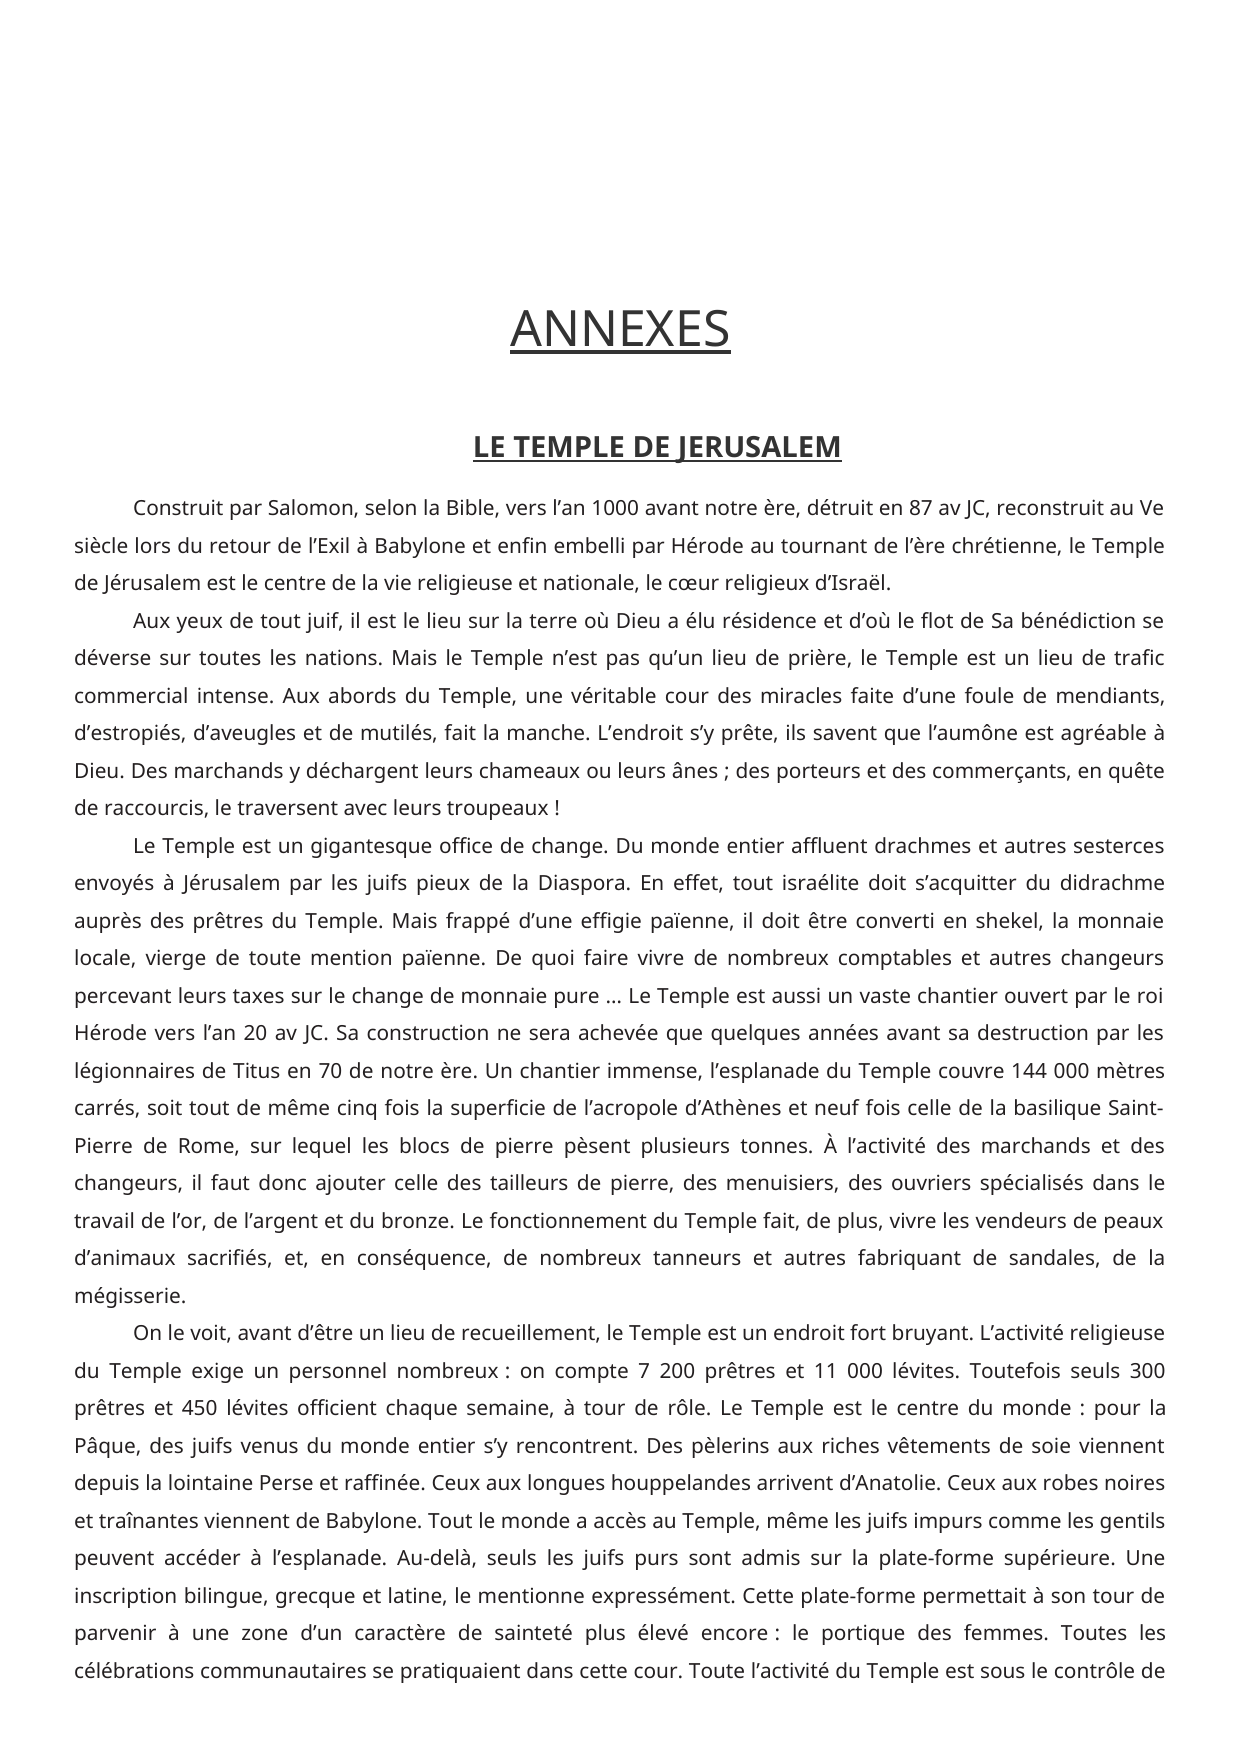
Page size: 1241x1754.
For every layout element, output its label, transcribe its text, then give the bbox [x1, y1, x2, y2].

text Construit par Salomon, selon la Bible, vers l’an 1000 avant notre ère, détruit en 87 av JC, reconstruit au Ve siècle lors du retour de l’Exil à Babylone et enfin embelli par Hérode au tournant de l’ère chrétienne, le Temple de Jérusalem est le centre de la vie religieuse et nationale, le cœur religieux d’Israël. [74, 484, 1167, 597]
text LE TEMPLE DE JERUSALEM [74, 426, 1167, 466]
text Le Temple est un gigantesque office de change. Du monde entier affluent drachmes et autres sesterces envoyés à Jérusalem par les juifs pieux de la Diaspora. En effet, tout israélite doit s’acquitter du didrachme auprès des prêtres du Temple. Mais frappé d’une effigie païenne, il doit être converti en shekel, la monnaie locale, vierge de toute mention païenne. De quoi faire vivre de nombreux comptables et autres changeurs percevant leurs taxes sur le change de monnaie pure … Le Temple est aussi un vaste chantier ouvert par le roi Hérode vers l’an 20 av JC. Sa construction ne sera achevée que quelques années avant sa destruction par les légionnaires de Titus en 70 de notre ère. Un chantier immense, l’esplanade du Temple couvre 144 000 mètres carrés, soit tout de même cinq fois la superficie de l’acropole d’Athènes et neuf fois celle de la basilique Saint-Pierre de Rome, sur lequel les blocs de pierre pèsent plusieurs tonnes. À l’activité des marchands et des changeurs, il faut donc ajouter celle des tailleurs de pierre, des menuisiers, des ouvriers spécialisés dans le travail de l’or, de l’argent et du bronze. Le fonctionnement du Temple fait, de plus, vivre les vendeurs de peaux d’animaux sacrifiés, et, en conséquence, de nombreux tanneurs et autres fabriquant de sandales, de la mégisserie. [74, 822, 1167, 1309]
text Aux yeux de tout juif, il est le lieu sur la terre où Dieu a élu résidence et d’où le flot de Sa bénédiction se déverse sur toutes les nations. Mais le Temple n’est pas qu’un lieu de prière, le Temple est un lieu de trafic commercial intense. Aux abords du Temple, une véritable cour des miracles faite d’une foule de mendiants, d’estropiés, d’aveugles et de mutilés, fait la manche. L’endroit s’y prête, ils savent que l’aumône est agréable à Dieu. Des marchands y déchargent leurs chameaux ou leurs ânes ; des porteurs et des commerçants, en quête de raccourcis, le traversent avec leurs troupeaux ! [74, 597, 1167, 822]
text ANNEXES [74, 293, 1167, 361]
text On le voit, avant d’être un lieu de recueillement, le Temple est un endroit fort bruyant. L’activité religieuse du Temple exige un personnel nombreux : on compte 7 200 prêtres et 11 000 lévites. Toutefois seuls 300 prêtres et 450 lévites officient chaque semaine, à tour de rôle. Le Temple est le centre du monde : pour la Pâque, des juifs venus du monde entier s’y rencontrent. Des pèlerins aux riches vêtements de soie viennent depuis la lointaine Perse et raffinée. Ceux aux longues houppelandes arrivent d’Anatolie. Ceux aux robes noires et traînantes viennent de Babylone. Tout le monde a accès au Temple, même les juifs impurs comme les gentils peuvent accéder à l’esplanade. Au-delà, seuls les juifs purs sont admis sur la plate-forme supérieure. Une inscription bilingue, grecque et latine, le mentionne expressément. Cette plate-forme permettait à son tour de parvenir à une zone d’un caractère de sainteté plus élevé encore : le portique des femmes. Toutes les célébrations communautaires se pratiquaient dans cette cour. Toute l’activité du Temple est sous le contrôle de [74, 1309, 1167, 1684]
